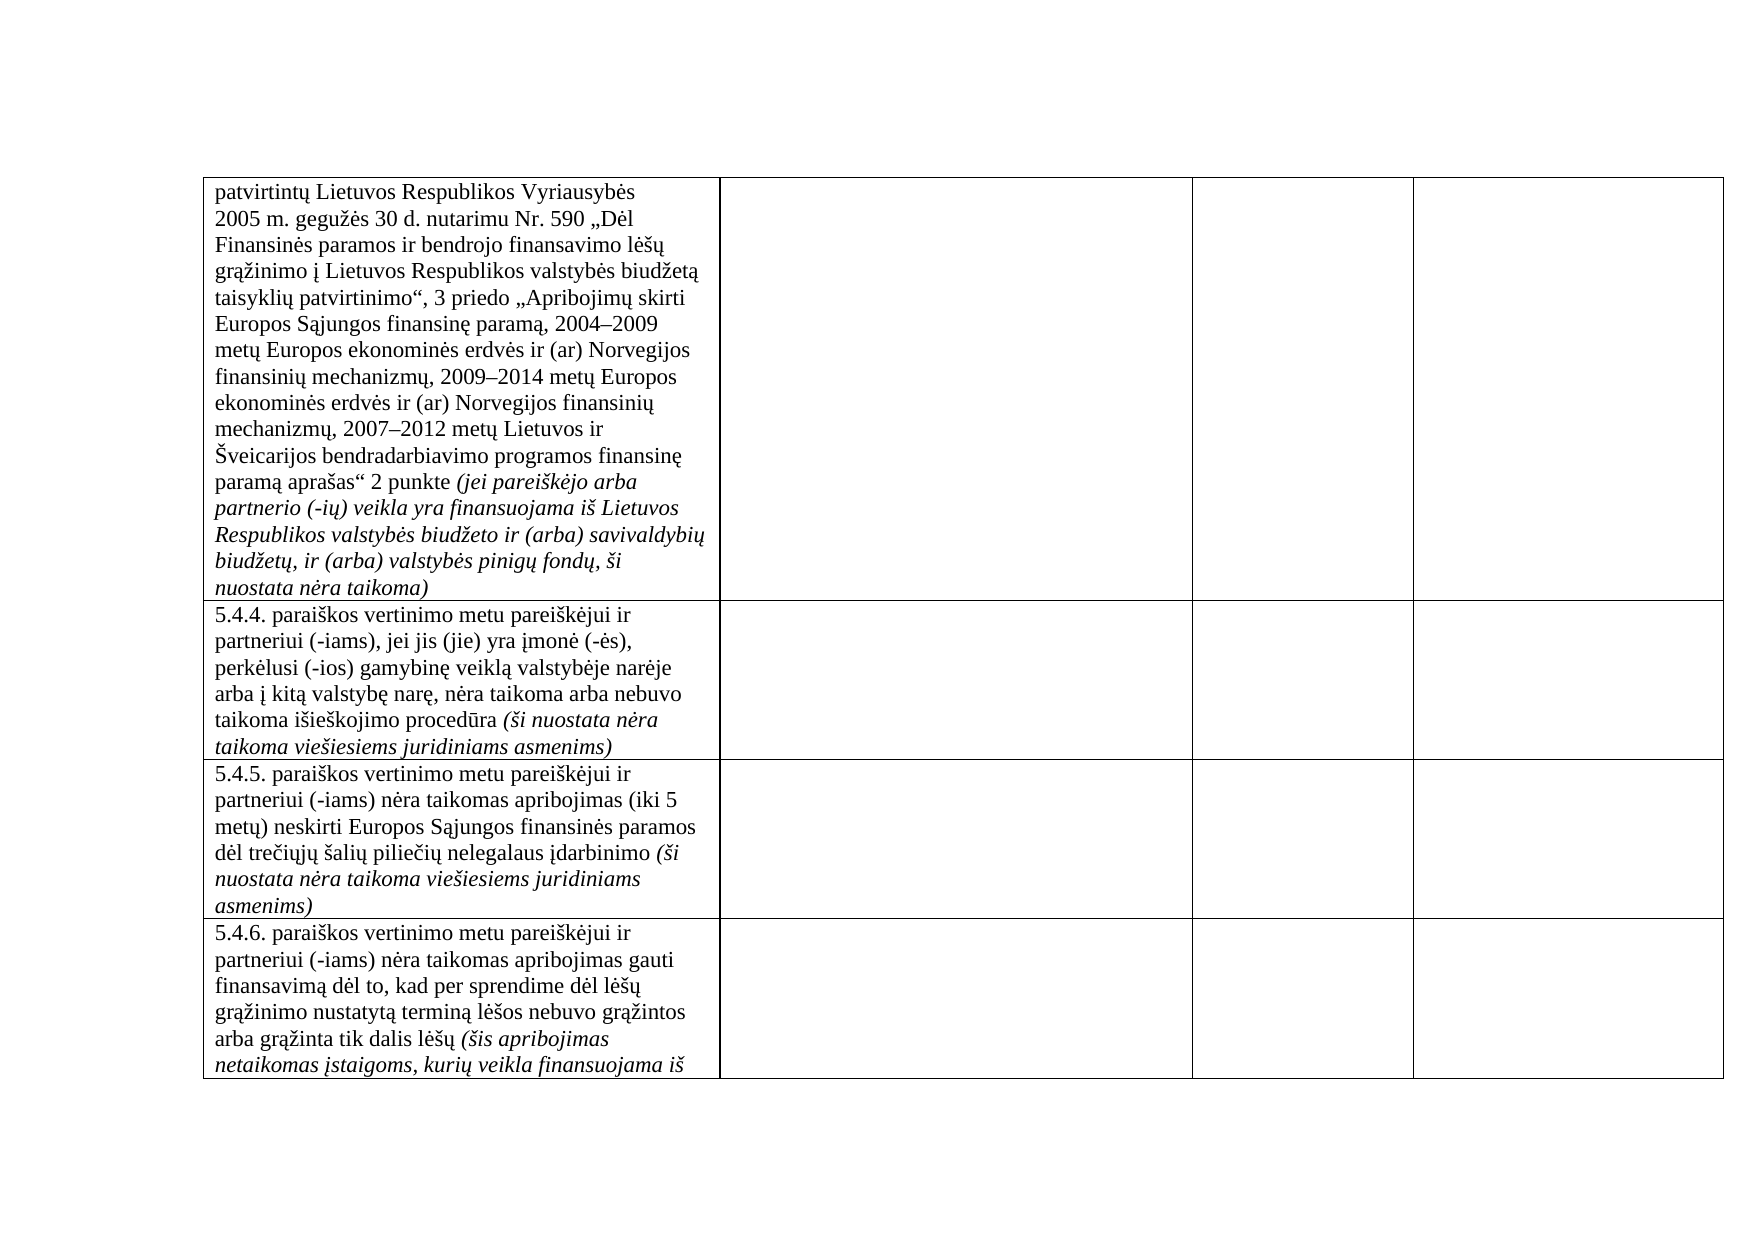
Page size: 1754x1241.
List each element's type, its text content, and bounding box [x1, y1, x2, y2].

table_cell [721, 178, 1192, 600]
table_cell [1193, 178, 1413, 600]
table_cell [1414, 601, 1723, 759]
table_cell 5.4.5. paraiškos vertinimo metu pareiškėjui ir partneriui (-iams) nėra taikomas apribojimas (iki 5 metų) neskirti Europos Sąjungos finansinės paramos dėl trečiųjų šalių piliečių nelegalaus įdarbinimo (ši nuostata nėra taikoma viešiesiems juridiniams asmenims) [204, 760, 719, 918]
table_cell 5.4.6. paraiškos vertinimo metu pareiškėjui ir partneriui (-iams) nėra taikomas apribojimas gauti finansavimą dėl to, kad per sprendime dėl lėšų grąžinimo nustatytą terminą lėšos nebuvo grąžintos arba grąžinta tik dalis lėšų (šis apribojimas netaikomas įstaigoms, kurių veikla finansuojama iš [204, 919, 719, 1077]
table_cell [721, 919, 1192, 1077]
table_cell [1414, 178, 1723, 600]
table_cell patvirtintų Lietuvos Respublikos Vyriausybės 2005 m. gegužės 30 d. nutarimu Nr. 590 „Dėl Finansinės paramos ir bendrojo finansavimo lėšų grąžinimo į Lietuvos Respublikos valstybės biudžetą taisyklių patvirtinimo“, 3 priedo „Apribojimų skirti Europos Sąjungos finansinę paramą, 2004–2009 metų Europos ekonominės erdvės ir (ar) Norvegijos finansinių mechanizmų, 2009–2014 metų Europos ekonominės erdvės ir (ar) Norvegijos finansinių mechanizmų, 2007–2012 metų Lietuvos ir Šveicarijos bendradarbiavimo programos finansinę paramą aprašas“ 2 punkte (jei pareiškėjo arba partnerio (-ių) veikla yra finansuojama iš Lietuvos Respublikos valstybės biudžeto ir (arba) savivaldybių biudžetų, ir (arba) valstybės pinigų fondų, ši nuostata nėra taikoma) [204, 178, 719, 600]
table_cell [1414, 760, 1723, 918]
table_cell [1193, 601, 1413, 759]
table_cell 5.4.4. paraiškos vertinimo metu pareiškėjui ir partneriui (-iams), jei jis (jie) yra įmonė (-ės), perkėlusi (-ios) gamybinę veiklą valstybėje narėje arba į kitą valstybę narę, nėra taikoma arba nebuvo taikoma išieškojimo procedūra (ši nuostata nėra taikoma viešiesiems juridiniams asmenims) [204, 601, 719, 759]
table_cell [721, 601, 1192, 759]
table_cell [1193, 919, 1413, 1077]
table_cell [721, 760, 1192, 918]
table_cell [1414, 919, 1723, 1077]
table_cell [1193, 760, 1413, 918]
